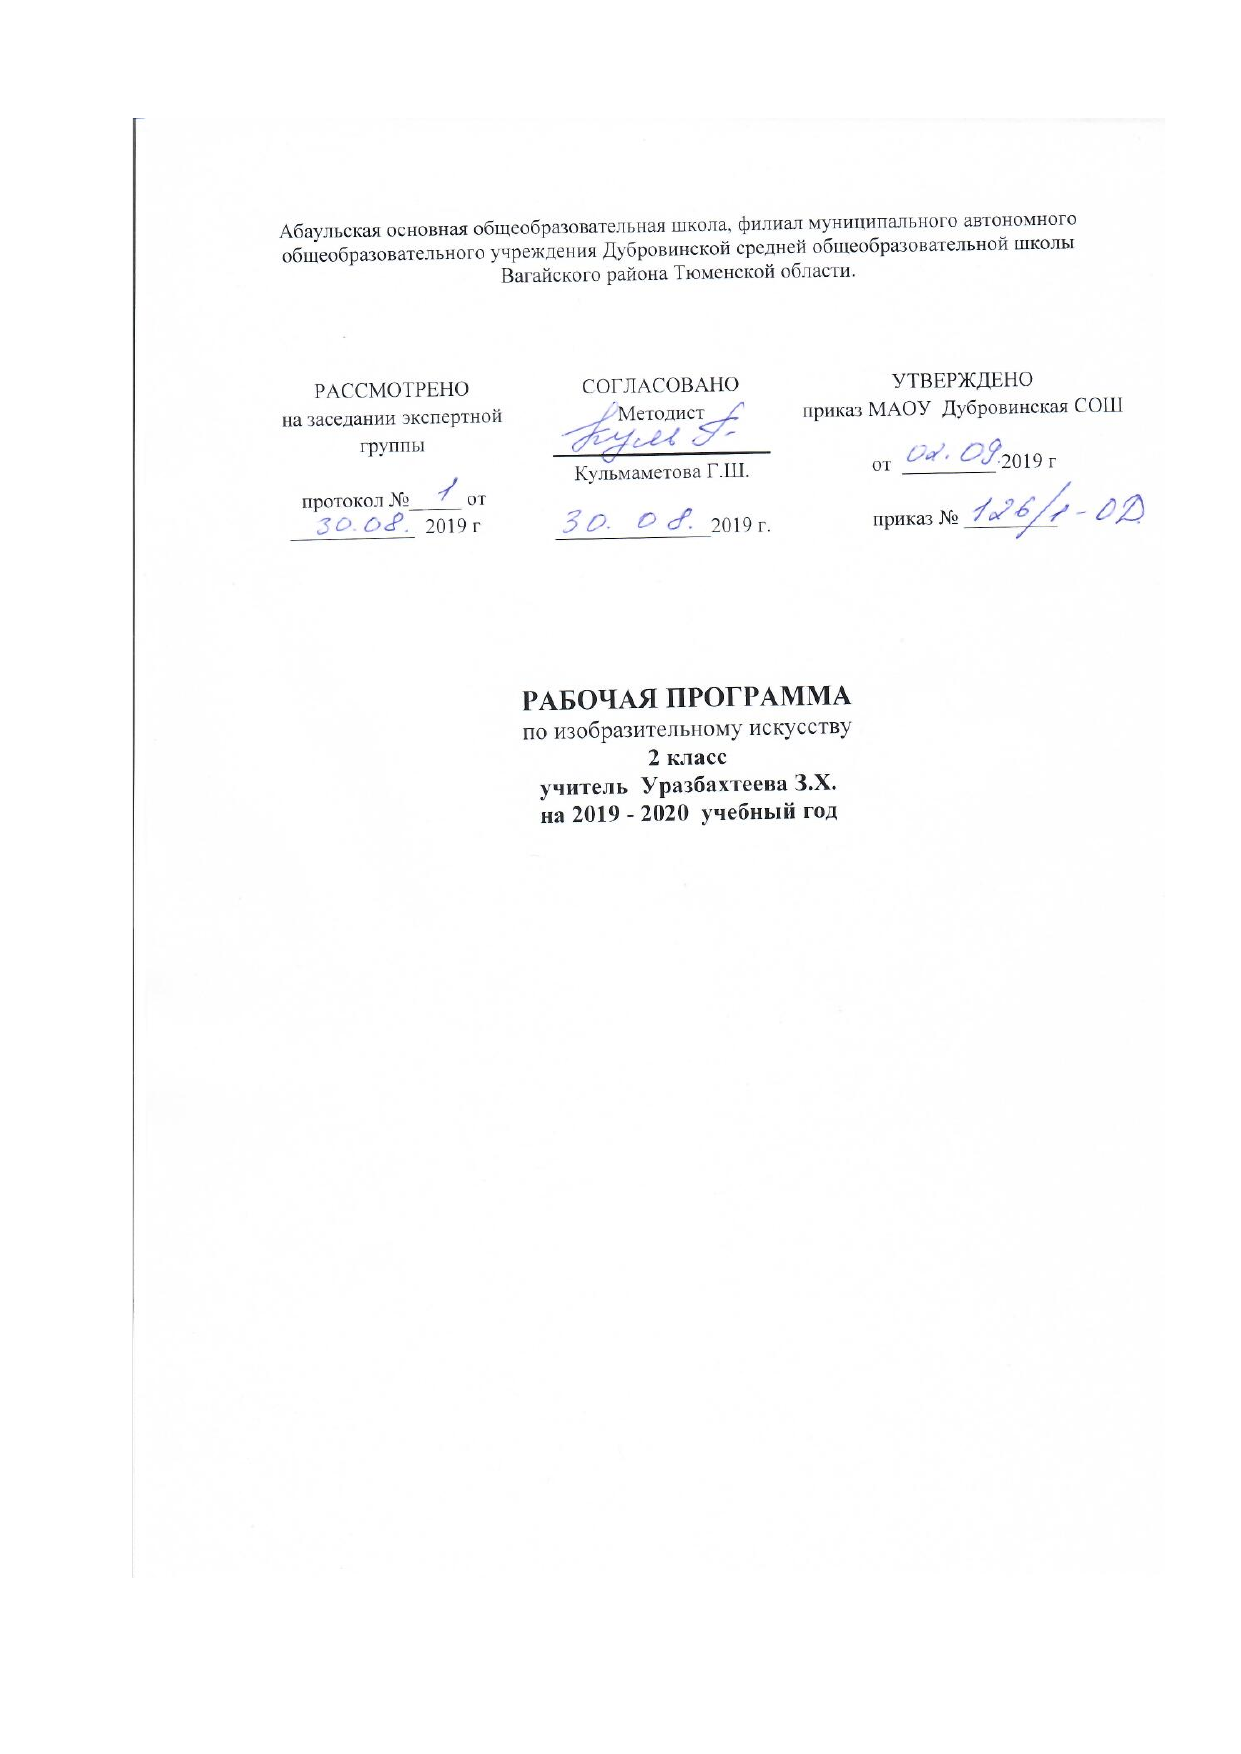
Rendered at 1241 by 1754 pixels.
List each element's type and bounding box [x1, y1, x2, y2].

picture [132, 118, 1166, 1578]
